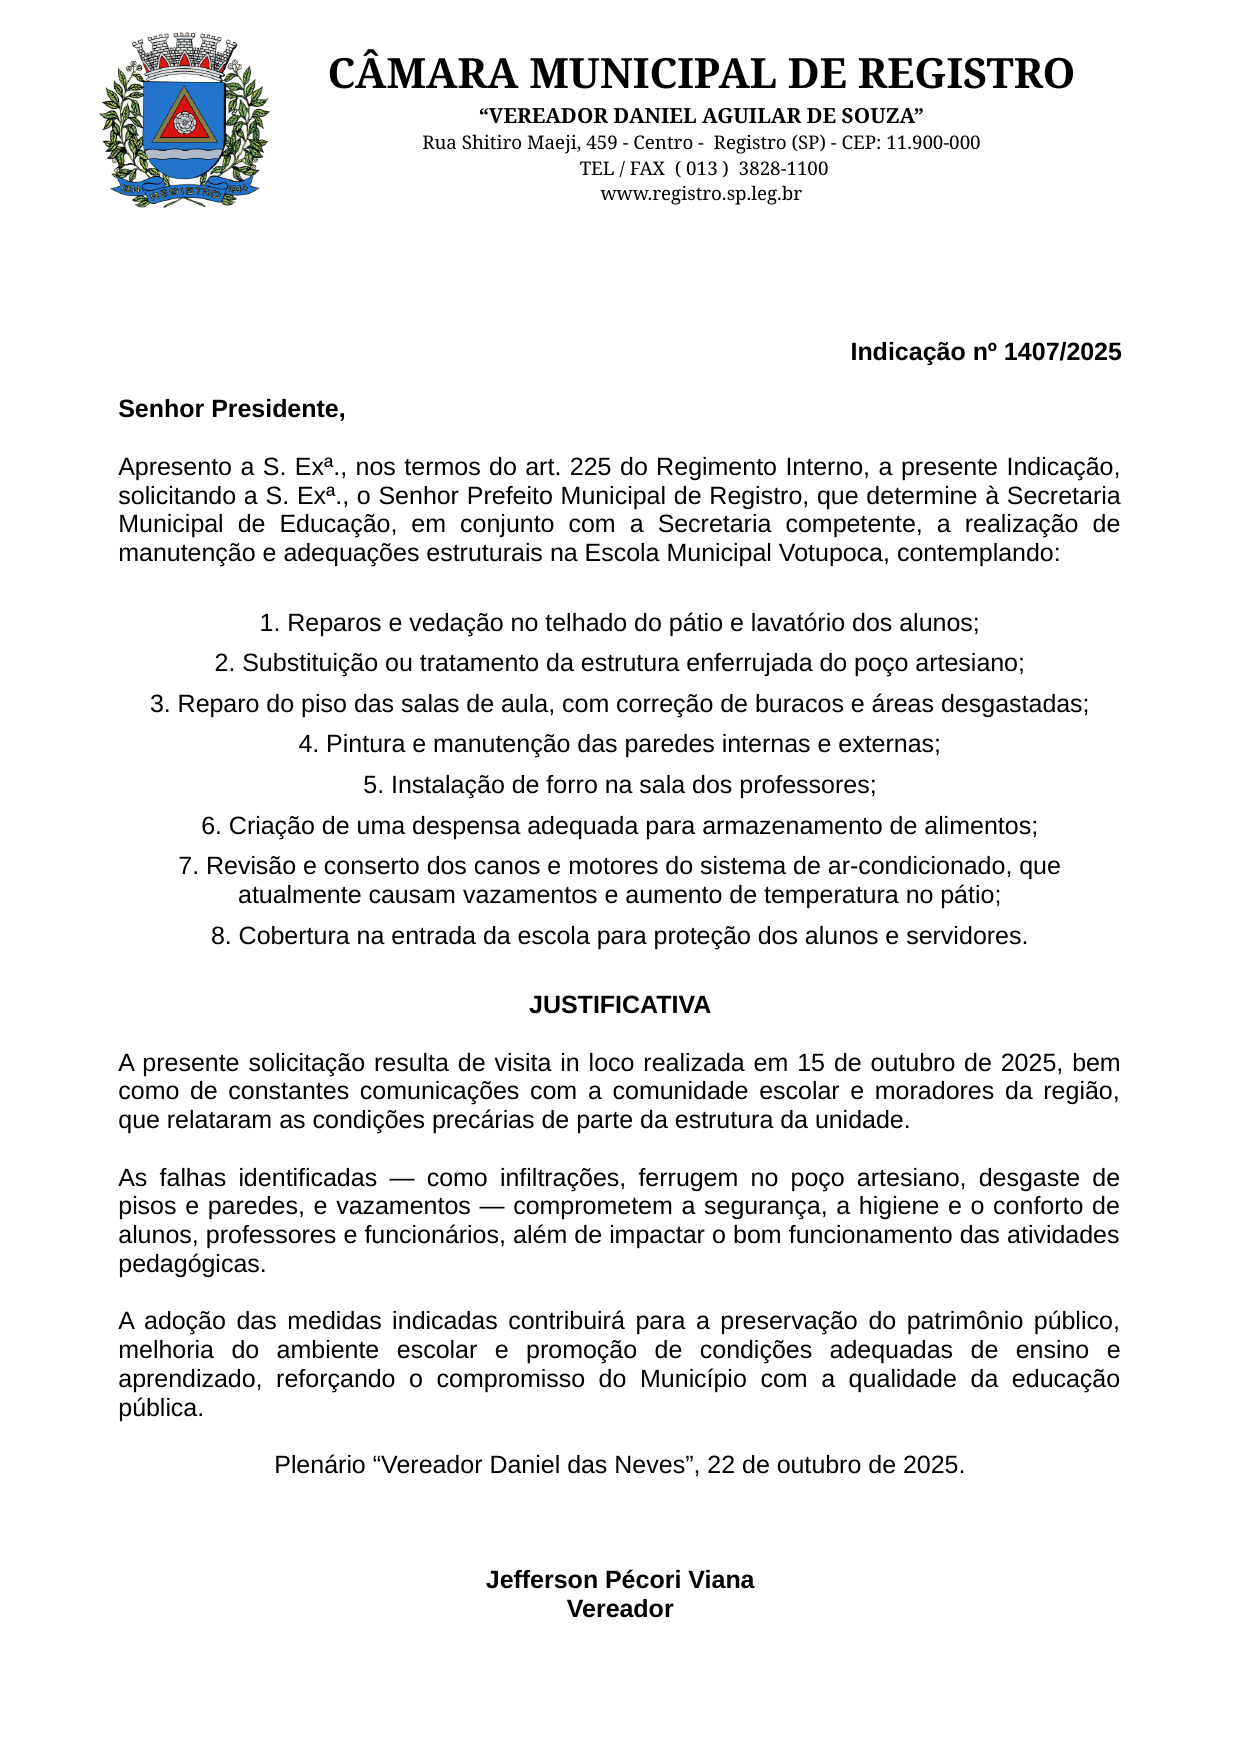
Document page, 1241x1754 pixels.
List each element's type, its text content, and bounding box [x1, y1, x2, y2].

text Senhor Presidente, [118, 394, 1122, 423]
text Apresento a S. Exª., nos termos do art. 225 do Regimento Interno, a presente Indicação, solicitando a S. Exª., o Senhor Prefeito Municipal de Registro, que determine à Secretaria Municipal de Educação, em conjunto com a Secretaria competente, a realização de manutenção e adequações estruturais na Escola Municipal Votupoca, contemplando: [118, 452, 1122, 567]
text 8. Cobertura na entrada da escola para proteção dos alunos e servidores. [118, 921, 1122, 949]
text A adoção das medidas indicadas contribuirá para a preservação do patrimônio público, melhoria do ambiente escolar e promoção de condições adequadas de ensino e aprendizado, reforçando o compromisso do Município com a qualidade da educação pública. [118, 1306, 1122, 1421]
text 2. Substituição ou tratamento da estrutura enferrujada do poço artesiano; [118, 648, 1122, 677]
picture [95, 26, 274, 213]
text A presente solicitação resulta de visita in loco realizada em 15 de outubro de 2025, bem como de constantes comunicações com a comunidade escolar e moradores da região, que relataram as condições precárias de parte da estrutura da unidade. [118, 1048, 1122, 1134]
text Jefferson Pécori Viana [118, 1565, 1122, 1594]
text Indicação nº 1407/2025 [118, 337, 1122, 366]
text 1. Reparos e vedação no telhado do pátio e lavatório dos alunos; [118, 608, 1122, 636]
text 3. Reparo do piso das salas de aula, com correção de buracos e áreas desgastadas; [118, 689, 1122, 718]
text Plenário “Vereador Daniel das Neves”, 22 de outubro de 2025. [118, 1450, 1122, 1479]
text Vereador [118, 1594, 1122, 1623]
text 4. Pintura e manutenção das paredes internas e externas; [118, 729, 1122, 758]
text 5. Instalação de forro na sala dos professores; [118, 770, 1122, 799]
text JUSTIFICATIVA [118, 990, 1122, 1019]
text 6. Criação de uma despensa adequada para armazenamento de alimentos; [118, 811, 1122, 839]
text As falhas identificadas — como infiltrações, ferrugem no poço artesiano, desgaste de pisos e paredes, e vazamentos — comprometem a segurança, a higiene e o conforto de alunos, professores e funcionários, além de impactar o bom funcionamento das atividades pedagógicas. [118, 1163, 1122, 1278]
text 7. Revisão e conserto dos canos e motores do sistema de ar-condicionado, que atualmente causam vazamentos e aumento de temperatura no pátio; [118, 851, 1122, 909]
